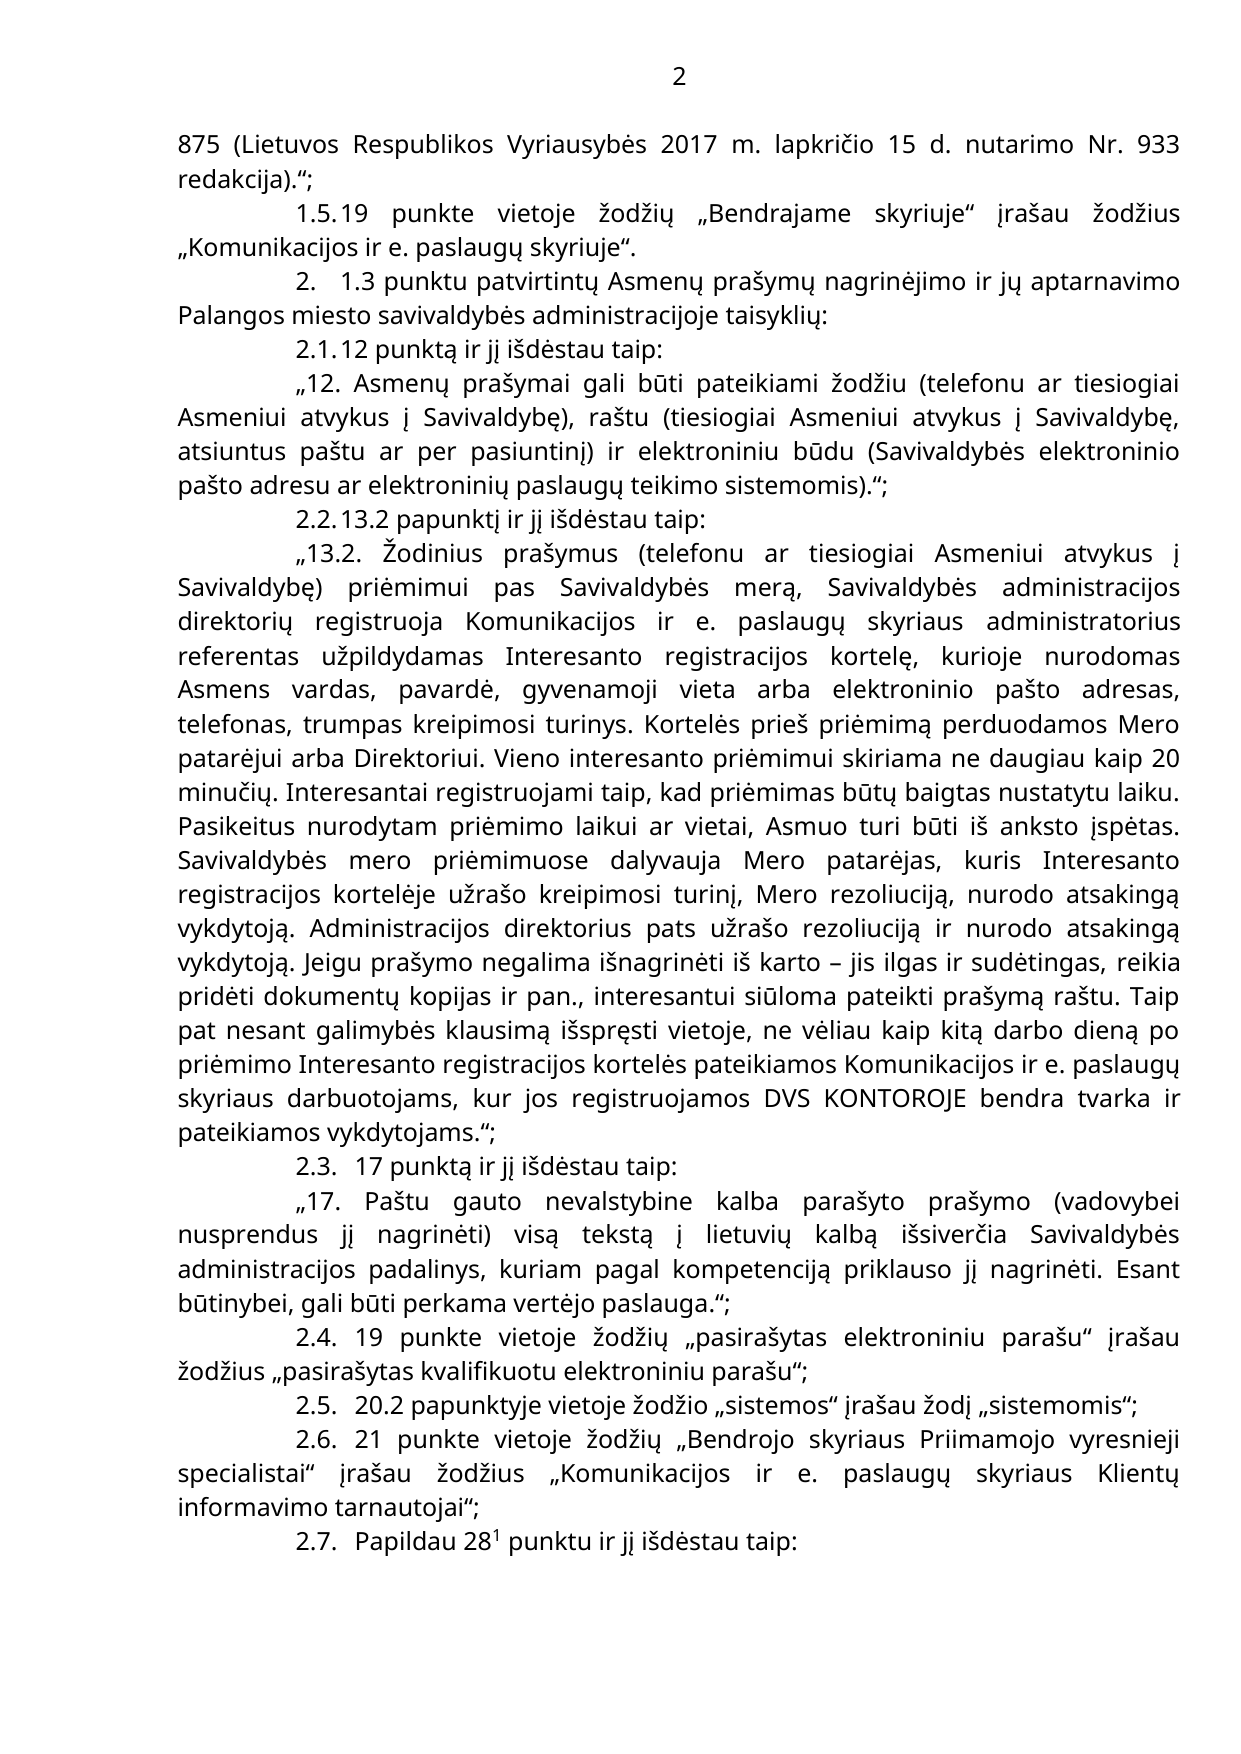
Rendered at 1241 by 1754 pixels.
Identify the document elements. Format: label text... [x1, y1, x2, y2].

text 2.7. Papildau 281 punktu ir jį išdėstau taip: [177, 1524, 1181, 1558]
text 875 (Lietuvos Respublikos Vyriausybės 2017 m. lapkričio 15 d. nutarimo Nr. 933 redakcija).“; [177, 127, 1181, 195]
text 2.5. 20.2 papunktyje vietoje žodžio „sistemos“ įrašau žodį „sistemomis“; [177, 1387, 1181, 1422]
text „17. Paštu gauto nevalstybine kalba parašyto prašymo (vadovybei nusprendus jį nagrinėti) visą tekstą į lietuvių kalbą išsiverčia Savivaldybės administracijos padalinys, kuriam pagal kompetenciją priklauso jį nagrinėti. Esant būtinybei, gali būti perkama vertėjo paslauga.“; [177, 1183, 1181, 1319]
text 2.1. 12 punktą ir jį išdėstau taip: [177, 332, 1181, 366]
text „13.2. Žodinius prašymus (telefonu ar tiesiogiai Asmeniui atvykus į Savivaldybę) priėmimui pas Savivaldybės merą, Savivaldybės administracijos direktorių registruoja Komunikacijos ir e. paslaugų skyriaus administratorius referentas užpildydamas Interesanto registracijos kortelę, kurioje nurodomas Asmens vardas, pavardė, gyvenamoji vieta arba elektroninio pašto adresas, telefonas, trumpas kreipimosi turinys. Kortelės prieš priėmimą perduodamos Mero patarėjui arba Direktoriui. Vieno interesanto priėmimui skiriama ne daugiau kaip 20 minučių. Interesantai registruojami taip, kad priėmimas būtų baigtas nustatytu laiku. Pasikeitus nurodytam priėmimo laikui ar vietai, Asmuo turi būti iš anksto įspėtas. Savivaldybės mero priėmimuose dalyvauja Mero patarėjas, kuris Interesanto registracijos kortelėje užrašo kreipimosi turinį, Mero rezoliuciją, nurodo atsakingą vykdytoją. Administracijos direktorius pats užrašo rezoliuciją ir nurodo atsakingą vykdytoją. Jeigu prašymo negalima išnagrinėti iš karto – jis ilgas ir sudėtingas, reikia pridėti dokumentų kopijas ir pan., interesantui siūloma pateikti prašymą raštu. Taip pat nesant galimybės klausimą išspręsti vietoje, ne vėliau kaip kitą darbo dieną po priėmimo Interesanto registracijos kortelės pateikiamos Komunikacijos ir e. paslaugų skyriaus darbuotojams, kur jos registruojamos DVS KONTOROJE bendra tvarka ir pateikiamos vykdytojams.“; [177, 536, 1181, 1149]
text 2.3. 17 punktą ir jį išdėstau taip: [177, 1149, 1181, 1183]
text „12. Asmenų prašymai gali būti pateikiami žodžiu (telefonu ar tiesiogiai Asmeniui atvykus į Savivaldybę), raštu (tiesiogiai Asmeniui atvykus į Savivaldybę, atsiuntus paštu ar per pasiuntinį) ir elektroniniu būdu (Savivaldybės elektroninio pašto adresu ar elektroninių paslaugų teikimo sistemomis).“; [177, 366, 1181, 502]
text 2. 1.3 punktu patvirtintų Asmenų prašymų nagrinėjimo ir jų aptarnavimo Palangos miesto savivaldybės administracijoje taisyklių: [177, 263, 1181, 332]
text 2.2. 13.2 papunktį ir jį išdėstau taip: [177, 502, 1181, 536]
text 2.4. 19 punkte vietoje žodžių „pasirašytas elektroniniu parašu“ įrašau žodžius „pasirašytas kvalifikuotu elektroniniu parašu“; [177, 1319, 1181, 1387]
text 2.6. 21 punkte vietoje žodžių „Bendrojo skyriaus Priimamojo vyresnieji specialistai“ įrašau žodžius „Komunikacijos ir e. paslaugų skyriaus Klientų informavimo tarnautojai“; [177, 1422, 1181, 1524]
text 1.5. 19 punkte vietoje žodžių „Bendrajame skyriuje“ įrašau žodžius „Komunikacijos ir e. paslaugų skyriuje“. [177, 195, 1181, 263]
